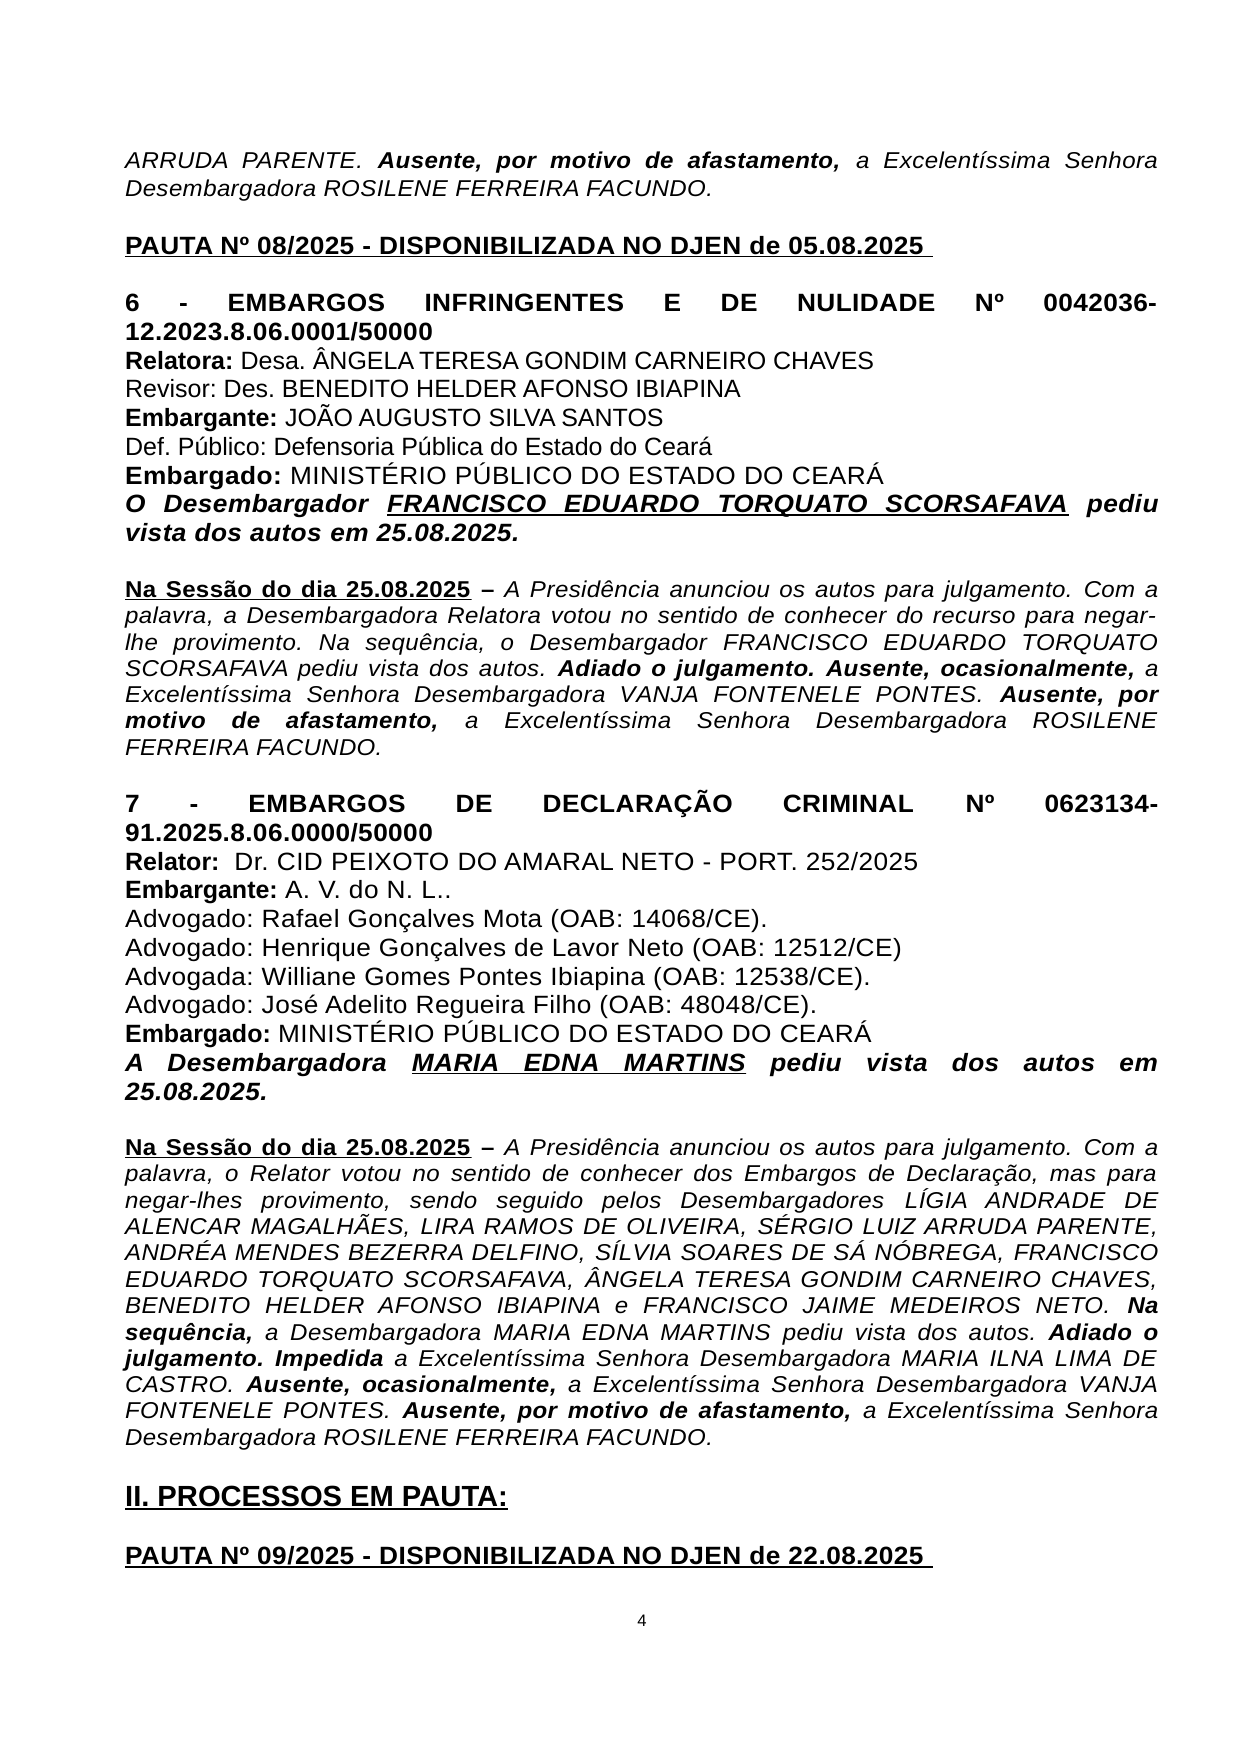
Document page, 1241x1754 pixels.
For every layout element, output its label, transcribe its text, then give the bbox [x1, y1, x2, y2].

text PAUTA Nº 08/2025 - DISPONIBILIZADA NO DJEN de 05.08.2025 [125, 231, 1158, 259]
text Embargado: MINISTÉRIO PÚBLICO DO ESTADO DO CEARÁ [125, 461, 1158, 489]
text Advogado: Henrique Gonçalves de Lavor Neto (OAB: 12512/CE) [125, 933, 1158, 961]
text A Desembargadora MARIA EDNA MARTINS pediu vista dos autos em 25.08.2025. [125, 1048, 1158, 1105]
text Embargado: MINISTÉRIO PÚBLICO DO ESTADO DO CEARÁ [125, 1019, 1158, 1048]
text 6 - EMBARGOS INFRINGENTES E DE NULIDADE Nº 0042036-12.2023.8.06.0001/50000 [125, 288, 1158, 346]
text ARRUDA PARENTE. Ausente, por motivo de afastamento, a Excelentíssima Senhora Desembargadora ROSILENE FERREIRA FACUNDO. [125, 147, 1158, 202]
text Def. Público: Defensoria Pública do Estado do Ceará [125, 432, 1158, 461]
text Advogada: Williane Gomes Pontes Ibiapina (OAB: 12538/CE). [125, 961, 1158, 990]
text Embargante: JOÃO AUGUSTO SILVA SANTOS [125, 403, 1158, 432]
text II. PROCESSOS EM PAUTA: [125, 1479, 1158, 1512]
text Na Sessão do dia 25.08.2025 – A Presidência anunciou os autos para julgamento. Com a palavra, o Relator votou no sentido de conhecer dos Embargos de Declaração, mas para negar-lhes provimento, sendo seguido pelos Desembargadores LÍGIA ANDRADE DE ALENCAR MAGALHÃES, LIRA RAMOS DE OLIVEIRA, SÉRGIO LUIZ ARRUDA PARENTE, ANDRÉA MENDES BEZERRA DELFINO, SÍLVIA SOARES DE SÁ NÓBREGA, FRANCISCO EDUARDO TORQUATO SCORSAFAVA, ÂNGELA TERESA GONDIM CARNEIRO CHAVES, BENEDITO HELDER AFONSO IBIAPINA e FRANCISCO JAIME MEDEIROS NETO. Na sequência, a Desembargadora MARIA EDNA MARTINS pediu vista dos autos. Adiado o julgamento. Impedida a Excelentíssima Senhora Desembargadora MARIA ILNA LIMA DE CASTRO. Ausente, ocasionalmente, a Excelentíssima Senhora Desembargadora VANJA FONTENELE PONTES. Ausente, por motivo de afastamento, a Excelentíssima Senhora Desembargadora ROSILENE FERREIRA FACUNDO. [125, 1134, 1158, 1450]
text Revisor: Des. BENEDITO HELDER AFONSO IBIAPINA [125, 374, 1158, 403]
text Advogado: Rafael Gonçalves Mota (OAB: 14068/CE). [125, 904, 1158, 933]
text Relatora: Desa. ÂNGELA TERESA GONDIM CARNEIRO CHAVES [125, 346, 1158, 374]
text Na Sessão do dia 25.08.2025 – A Presidência anunciou os autos para julgamento. Com a palavra, a Desembargadora Relatora votou no sentido de conhecer do recurso para negar-lhe provimento. Na sequência, o Desembargador FRANCISCO EDUARDO TORQUATO SCORSAFAVA pediu vista dos autos. Adiado o julgamento. Ausente, ocasionalmente, a Excelentíssima Senhora Desembargadora VANJA FONTENELE PONTES. Ausente, por motivo de afastamento, a Excelentíssima Senhora Desembargadora ROSILENE FERREIRA FACUNDO. [125, 576, 1158, 760]
text Advogado: José Adelito Regueira Filho (OAB: 48048/CE). [125, 990, 1158, 1019]
text 7 - EMBARGOS DE DECLARAÇÃO CRIMINAL Nº 0623134-91.2025.8.06.0000/50000 [125, 789, 1158, 846]
text Relator: Dr. CID PEIXOTO DO AMARAL NETO - PORT. 252/2025 [125, 846, 1158, 875]
text O Desembargador FRANCISCO EDUARDO TORQUATO SCORSAFAVA pediu vista dos autos em 25.08.2025. [125, 489, 1158, 547]
text PAUTA Nº 09/2025 - DISPONIBILIZADA NO DJEN de 22.08.2025 [125, 1541, 1158, 1570]
text Embargante: A. V. do N. L.. [125, 875, 1158, 904]
